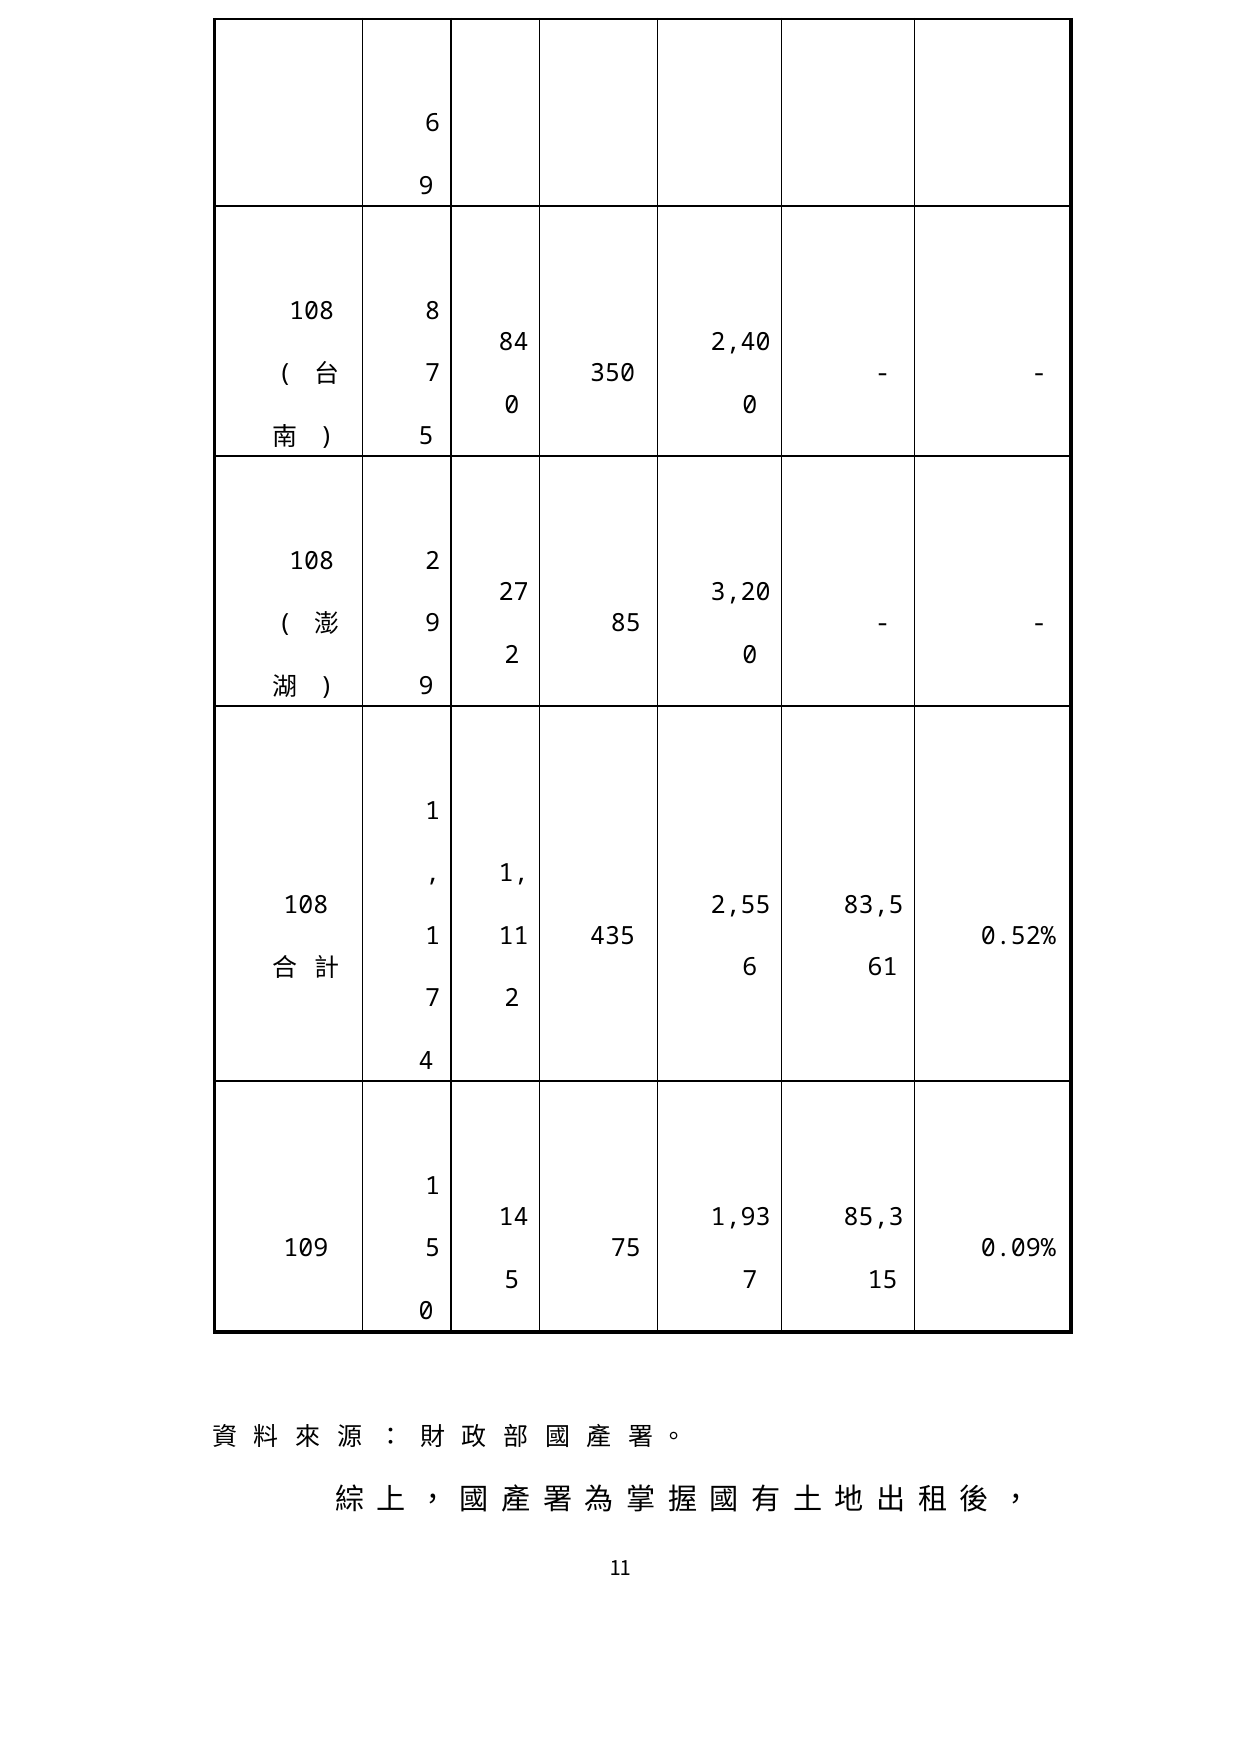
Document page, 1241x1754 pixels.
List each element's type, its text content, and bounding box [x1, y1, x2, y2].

table_cell 350 [540, 207, 657, 455]
table_cell 435 [540, 707, 657, 1080]
table_cell [915, 20, 1069, 205]
table_cell 0.09% [915, 1082, 1069, 1330]
table_cell 108(澎湖) [216, 457, 362, 705]
table_cell [452, 20, 539, 205]
table_cell 108(台南) [216, 207, 362, 455]
table_cell [782, 20, 914, 205]
table_cell - [782, 457, 914, 705]
text 綜上，國產署為掌握國有土地出租後， [262, 1455, 1037, 1518]
table_cell - [782, 207, 914, 455]
table_cell [658, 20, 781, 205]
table_cell - [915, 457, 1069, 705]
table_cell 875 [363, 207, 450, 455]
table_cell 108合計 [216, 707, 362, 1080]
table_cell 83,561 [782, 707, 914, 1080]
table_cell 145 [452, 1082, 539, 1330]
table_cell 2,556 [658, 707, 781, 1080]
table_cell [540, 20, 657, 205]
table_cell 0.52% [915, 707, 1069, 1080]
table_cell 3,200 [658, 457, 781, 705]
table_cell 75 [540, 1082, 657, 1330]
table_cell 69 [363, 20, 450, 205]
table_cell 85,315 [782, 1082, 914, 1330]
table_cell 1,937 [658, 1082, 781, 1330]
text 資料來源：財政部國產署。 [203, 1393, 1037, 1455]
table_cell 1,174 [363, 707, 450, 1080]
table_cell 85 [540, 457, 657, 705]
table_cell [216, 20, 362, 205]
table_cell 150 [363, 1082, 450, 1330]
table_cell 109 [216, 1082, 362, 1330]
table_cell 1,112 [452, 707, 539, 1080]
table_cell 840 [452, 207, 539, 455]
table_cell 2,400 [658, 207, 781, 455]
table_cell 272 [452, 457, 539, 705]
table_cell 299 [363, 457, 450, 705]
table_cell - [915, 207, 1069, 455]
